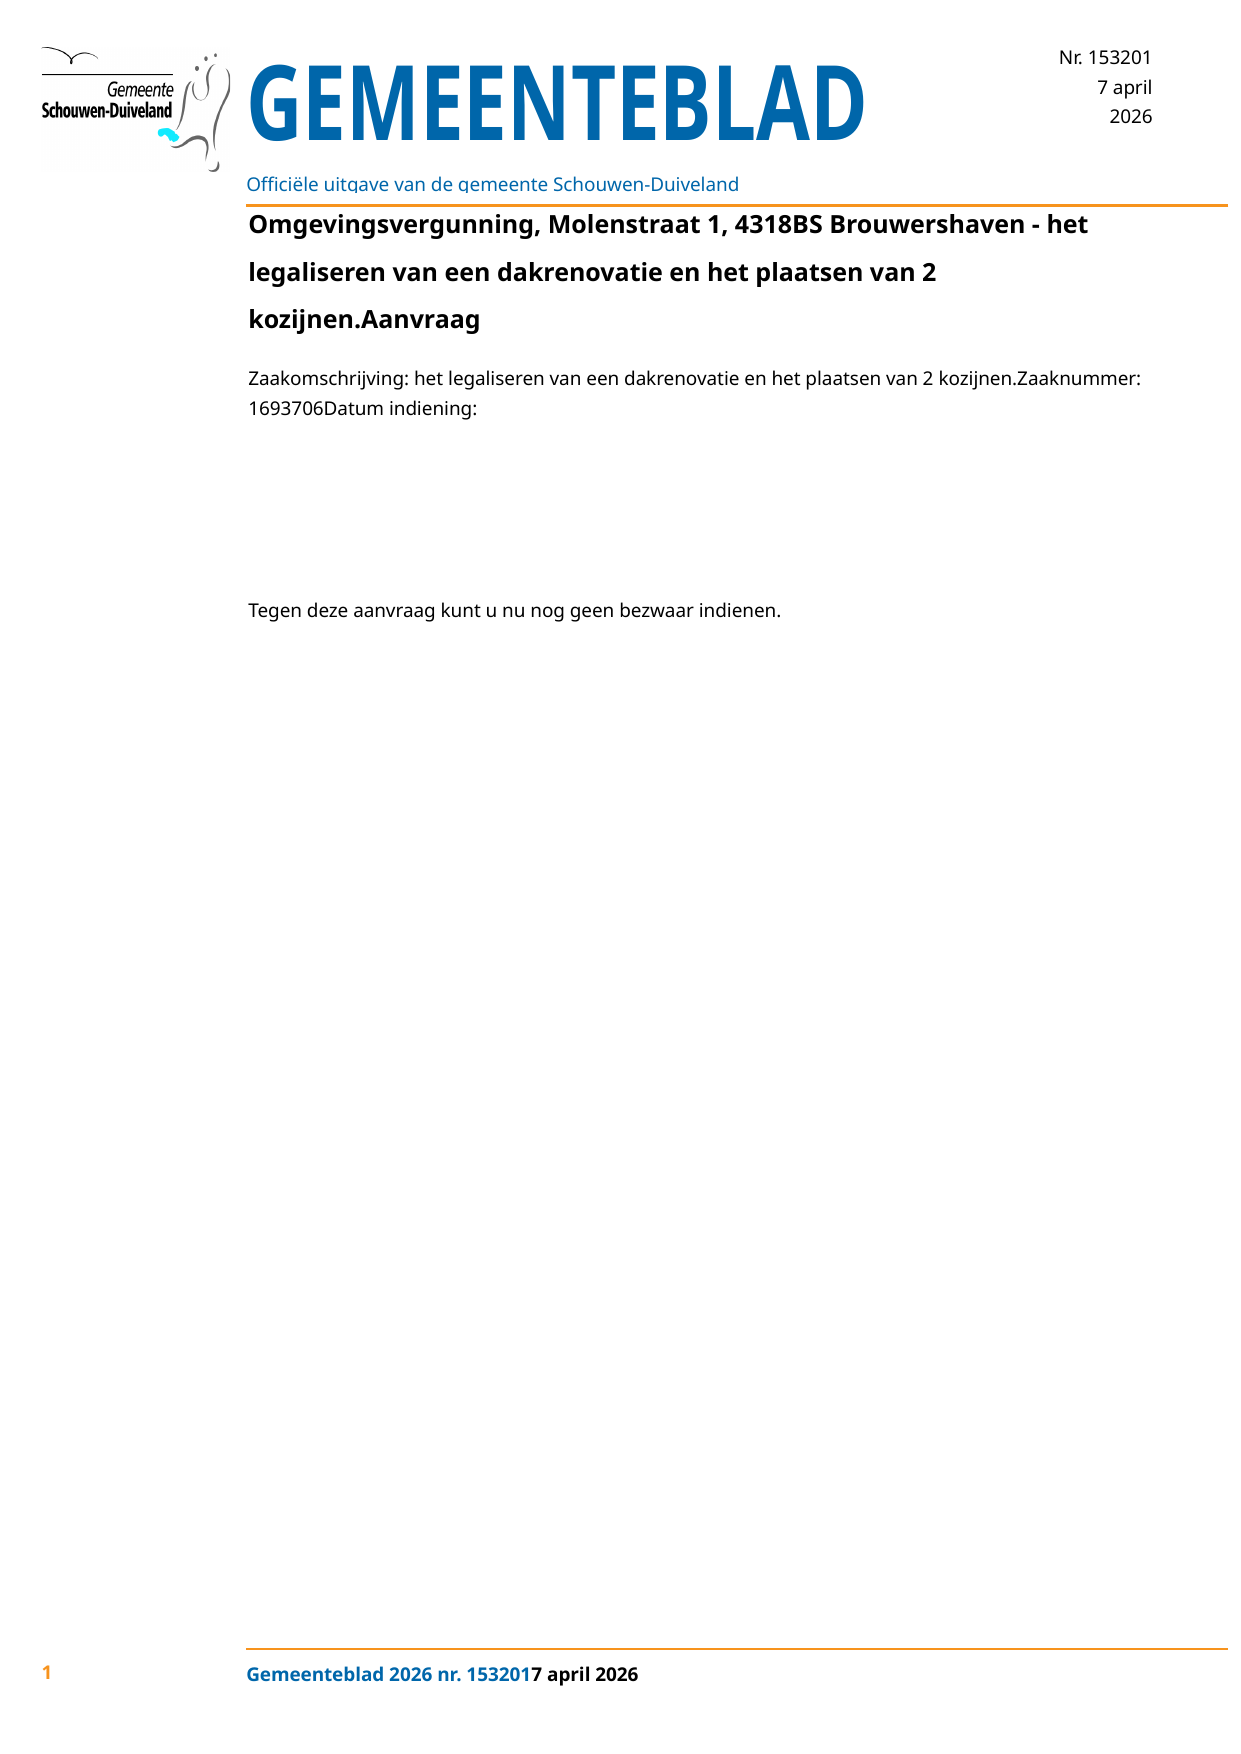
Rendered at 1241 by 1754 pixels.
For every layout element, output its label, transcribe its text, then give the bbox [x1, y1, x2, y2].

picture [41, 47, 231, 172]
text Zaakomschrijving: het legaliseren van een dakrenovatie en het plaatsen van 2 kozijnen.Zaaknummer: 1693706Datum indiening: [248, 366, 1152, 421]
text Omgevingsvergunning, Molenstraat 1, 4318BS Brouwershaven - het legaliseren van een dakrenovatie en het plaatsen van 2 kozijnen.Aanvraag [248, 207, 1152, 336]
text Tegen deze aanvraag kunt u nu nog geen bezwaar indienen. [248, 597, 1152, 622]
